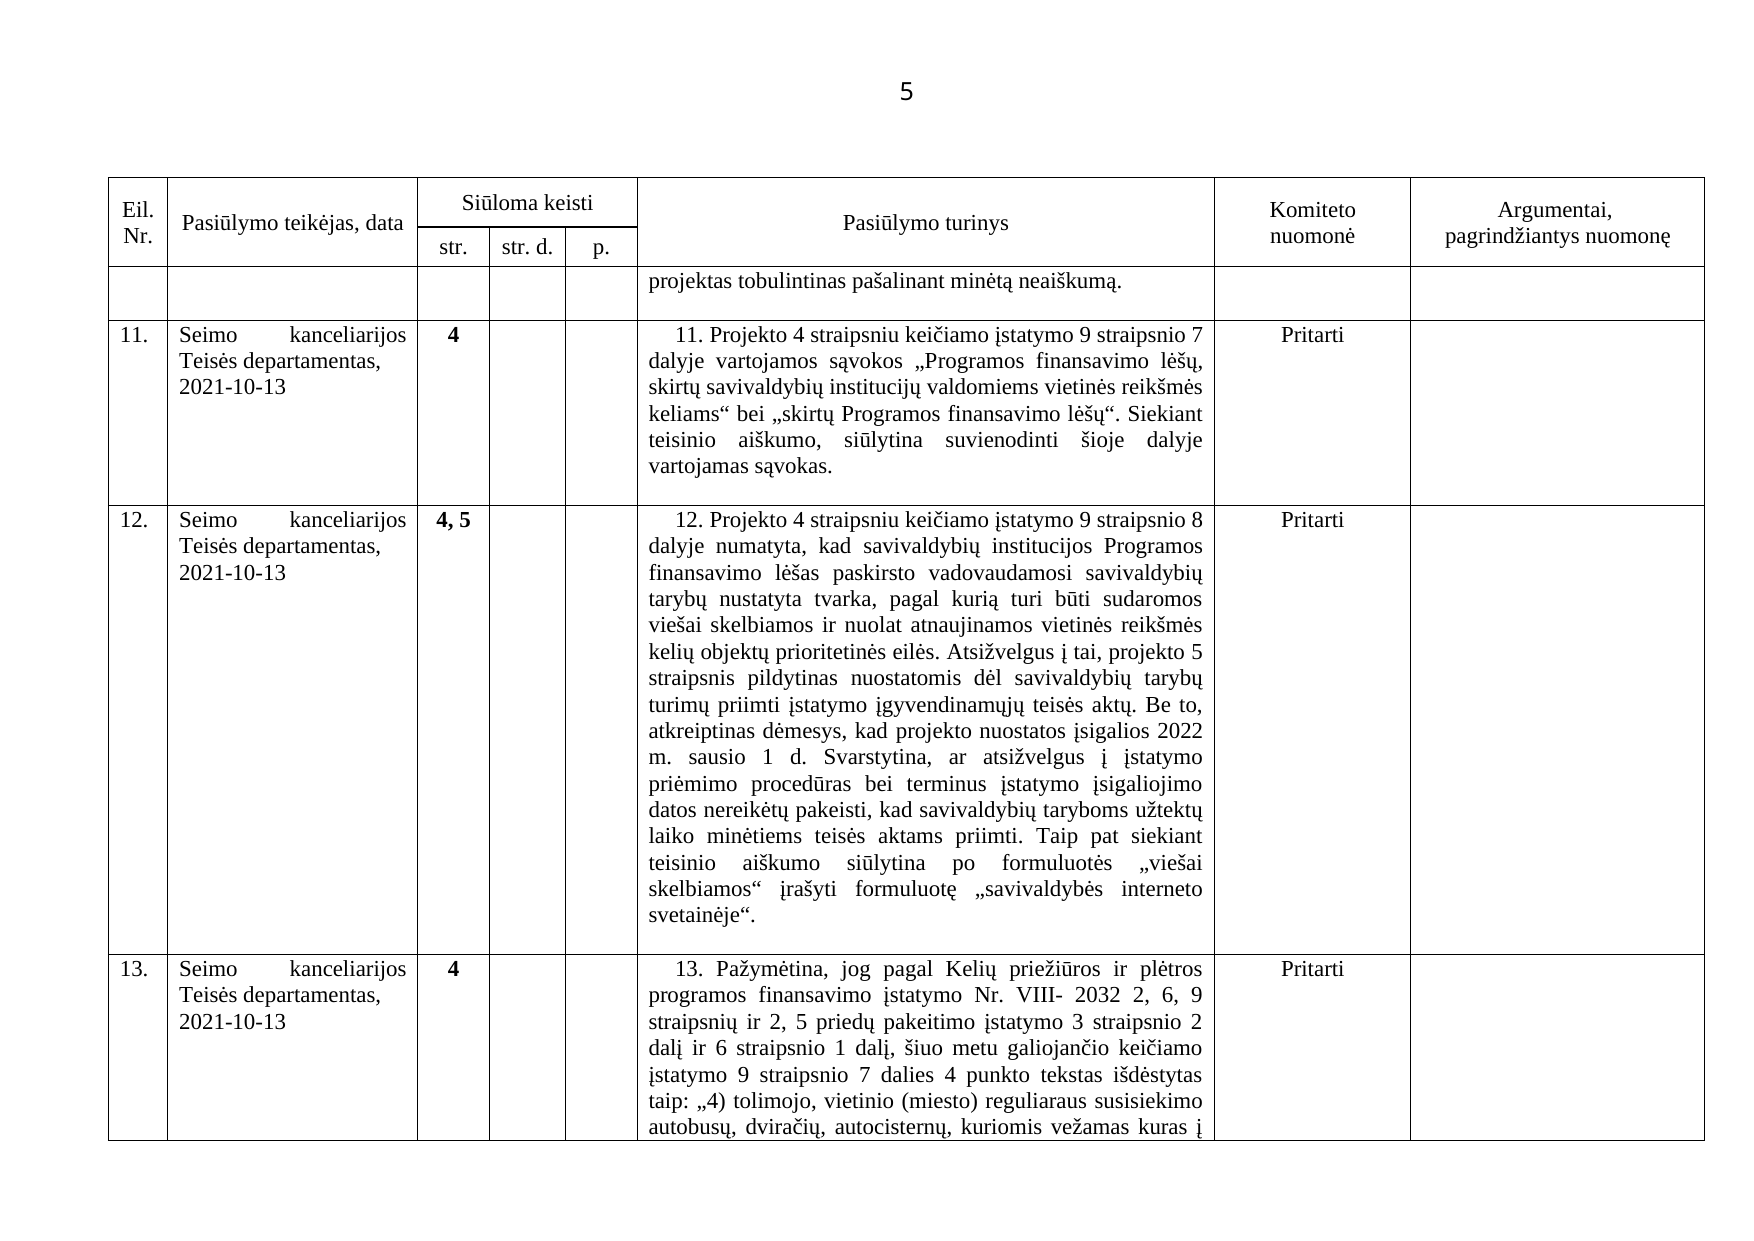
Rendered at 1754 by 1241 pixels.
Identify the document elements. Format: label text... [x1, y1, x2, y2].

table_cell [1411, 321, 1704, 505]
table_cell [109, 321, 167, 505]
table_cell [168, 267, 417, 319]
table_cell [566, 506, 637, 954]
table_cell 12. Projekto 4 straipsniu keičiamo įstatymo 9 straipsnio 8 dalyje numatyta, kad savivaldybių institucijos Programos finansavimo lėšas paskirsto vadovaudamosi savivaldybių tarybų nustatyta tvarka, pagal kurią turi būti sudaromos viešai skelbiamos ir nuolat atnaujinamos vietinės reikšmės kelių objektų prioritetinės eilės. Atsižvelgus į tai, projekto 5 straipsnis pildytinas nuostatomis dėl savivaldybių tarybų turimų priimti įstatymo įgyvendinamųjų teisės aktų. Be to, atkreiptinas dėmesys, kad projekto nuostatos įsigalios 2022 m. sausio 1 d. Svarstytina, ar atsižvelgus į įstatymo priėmimo procedūras bei terminus įstatymo įsigaliojimo datos nereikėtų pakeisti, kad savivaldybių taryboms užtektų laiko minėtiems teisės aktams priimti. Taip pat siekiant teisinio aiškumo siūlytina po formuluotės „viešai skelbiamos“ įrašyti formuluotę „savivaldybės interneto svetainėje“. [638, 506, 1214, 954]
table_cell projektas tobulintinas pašalinant minėtą neaiškumą. [638, 267, 1214, 319]
table_cell 11. Projekto 4 straipsniu keičiamo įstatymo 9 straipsnio 7 dalyje vartojamos sąvokos „Programos finansavimo lėšų, skirtų savivaldybių institucijų valdomiems vietinės reikšmės keliams“ bei „skirtų Programos finansavimo lėšų“. Siekiant teisinio aiškumo, siūlytina suvienodinti šioje dalyje vartojamas sąvokas. [638, 321, 1214, 505]
table_header Pasiūlymo turinys [638, 178, 1214, 266]
table_cell [109, 506, 167, 954]
table_header Argumentai, pagrindžiantys nuomonę [1411, 178, 1704, 266]
table_cell [1411, 955, 1704, 1140]
table_cell [566, 267, 637, 319]
table_cell Pritarti [1215, 321, 1410, 505]
table_cell p. [566, 228, 637, 266]
table_header Eil. Nr. [109, 178, 167, 266]
table_cell [490, 321, 565, 505]
table_cell [490, 267, 565, 319]
table_cell [109, 955, 167, 1140]
table_cell [1411, 506, 1704, 954]
table_cell Seimo kanceliarijos Teisės departamentas, 2021-10-13 [168, 506, 417, 954]
table_cell [1215, 267, 1410, 319]
table_cell [109, 267, 167, 319]
table_cell 13. Pažymėtina, jog pagal Kelių priežiūros ir plėtros programos finansavimo įstatymo Nr. VIII- 2032 2, 6, 9 straipsnių ir 2, 5 priedų pakeitimo įstatymo 3 straipsnio 2 dalį ir 6 straipsnio 1 dalį, šiuo metu galiojančio keičiamo įstatymo 9 straipsnio 7 dalies 4 punkto tekstas išdėstytas taip: „4) tolimojo, vietinio (miesto) reguliaraus susisiekimo autobusų, dviračių, autocisternų, kuriomis vežamas kuras į [638, 955, 1214, 1140]
table_cell 4 [418, 321, 489, 505]
table_cell 4, 5 [418, 506, 489, 954]
table_header Komiteto nuomonė [1215, 178, 1410, 266]
table_cell 4 [418, 955, 489, 1140]
table_cell Seimo kanceliarijos Teisės departamentas, 2021-10-13 [168, 955, 417, 1140]
table_cell Seimo kanceliarijos Teisės departamentas, 2021-10-13 [168, 321, 417, 505]
table_header Pasiūlymo teikėjas, data [168, 178, 417, 266]
table_cell str. [418, 228, 489, 266]
table_cell Pritarti [1215, 955, 1410, 1140]
table_cell [1411, 267, 1704, 319]
table_cell [490, 506, 565, 954]
table_cell [566, 955, 637, 1140]
table_cell [418, 267, 489, 319]
table_cell Pritarti [1215, 506, 1410, 954]
table_header Siūloma keisti [418, 178, 637, 226]
table_cell [490, 955, 565, 1140]
table_cell str. d. [490, 228, 565, 266]
table_cell [566, 321, 637, 505]
